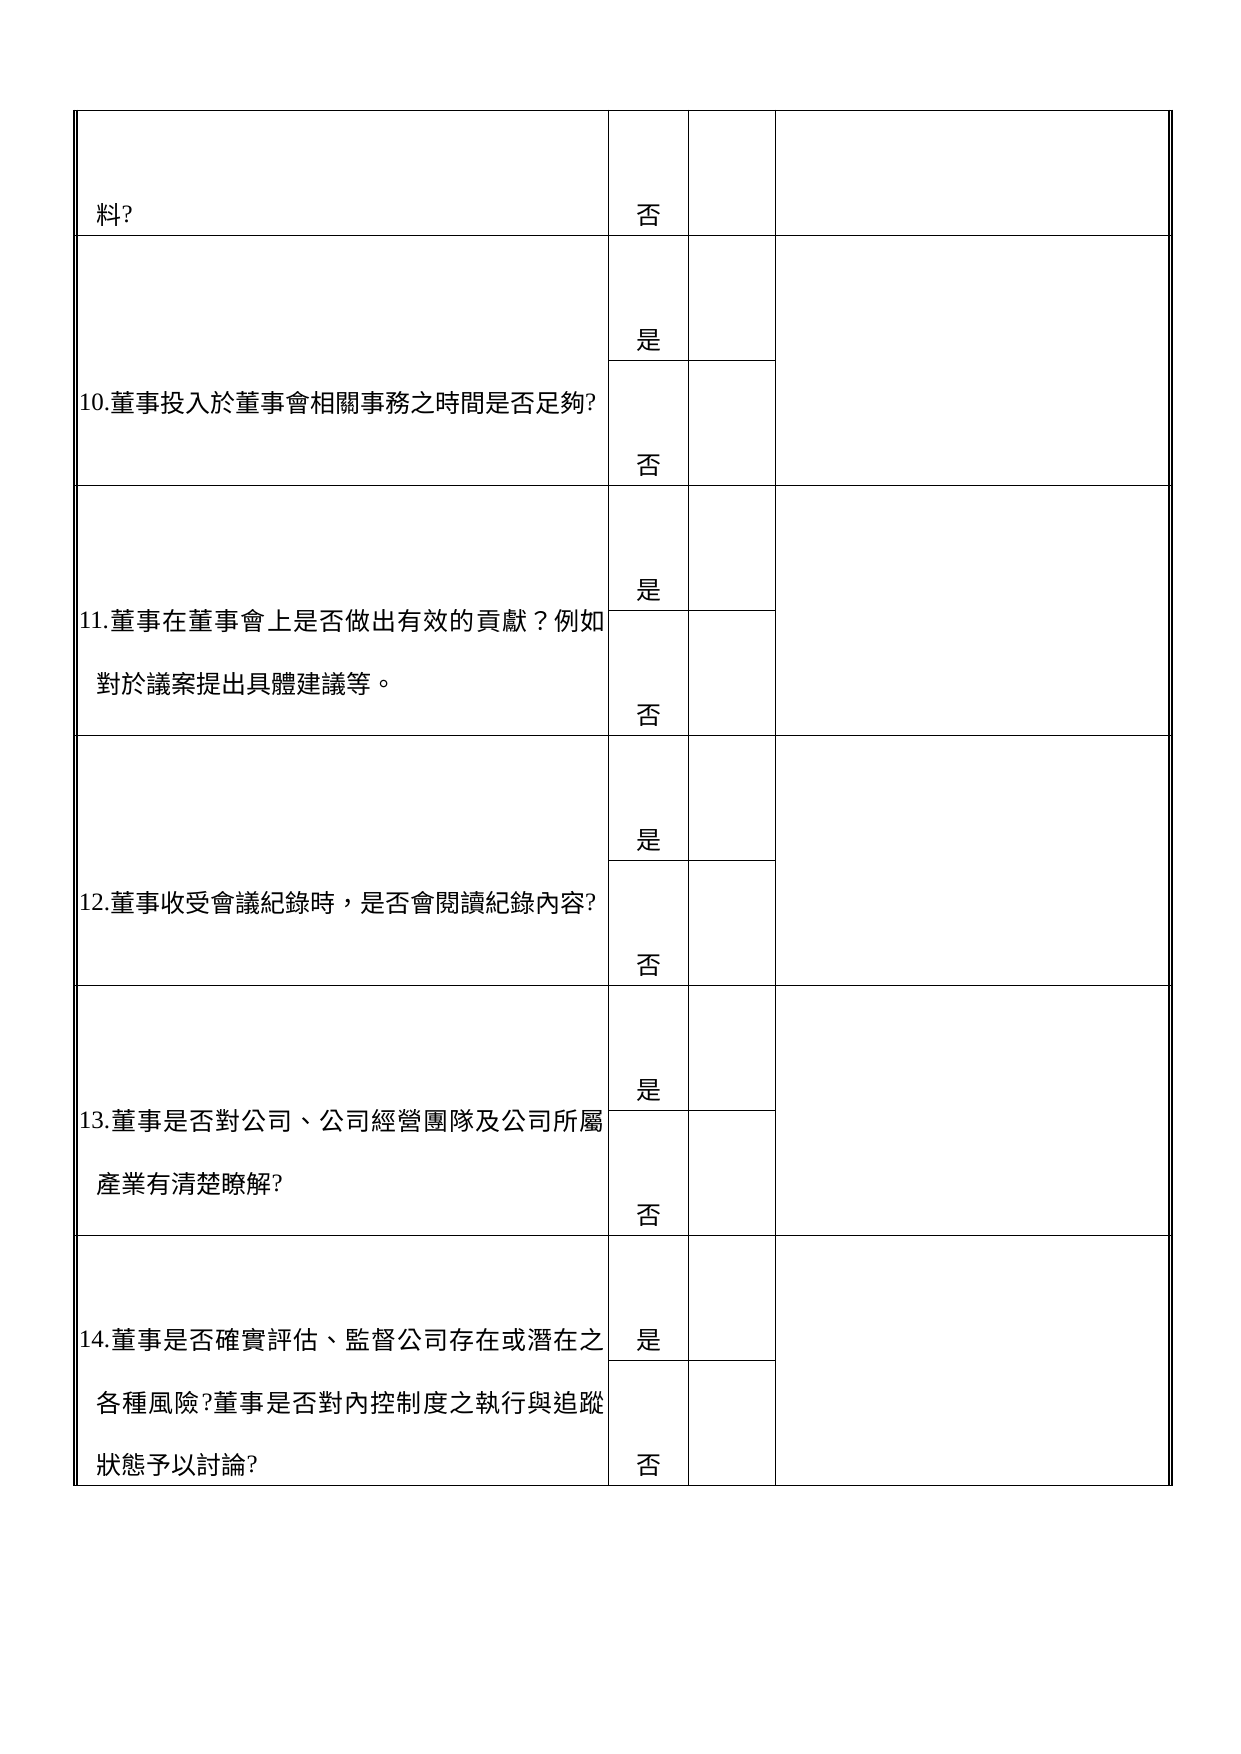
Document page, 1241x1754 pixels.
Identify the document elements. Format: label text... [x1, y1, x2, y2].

table_cell [689, 486, 775, 609]
table_cell [776, 111, 1168, 234]
table_cell [689, 111, 775, 234]
table_cell 否 [609, 361, 688, 484]
table_cell [689, 361, 775, 484]
table_cell 11.董事在董事會上是否做出有效的貢獻？例如對於議案提出具體建議等。 [78, 486, 608, 734]
table_cell [689, 611, 775, 734]
table_cell 是 [609, 236, 688, 359]
table_cell [776, 986, 1168, 1234]
table_cell 否 [609, 1361, 688, 1484]
table_cell [689, 861, 775, 984]
table_cell 否 [609, 861, 688, 984]
table_cell 是 [609, 1236, 688, 1359]
table_cell [776, 236, 1168, 484]
table_cell 否 [609, 611, 688, 734]
table_cell 12.董事收受會議紀錄時，是否會閱讀紀錄內容? [78, 736, 608, 984]
table_cell 否 [609, 111, 688, 234]
table_cell [776, 486, 1168, 734]
table_cell [689, 236, 775, 359]
table_cell 料? [78, 111, 608, 234]
table_cell 否 [609, 1111, 688, 1234]
table_cell [689, 1361, 775, 1484]
table_cell 10.董事投入於董事會相關事務之時間是否足夠? [78, 236, 608, 484]
table_cell 是 [609, 986, 688, 1109]
table_cell 13.董事是否對公司、公司經營團隊及公司所屬產業有清楚瞭解? [78, 986, 608, 1234]
table_cell 是 [609, 736, 688, 859]
table_cell [689, 1111, 775, 1234]
table_cell [776, 1236, 1168, 1484]
table_cell [689, 736, 775, 859]
table_cell 14.董事是否確實評估、監督公司存在或潛在之各種風險?董事是否對內控制度之執行與追蹤狀態予以討論? [78, 1236, 608, 1484]
table_cell [776, 736, 1168, 984]
table_cell [689, 986, 775, 1109]
table_cell [689, 1236, 775, 1359]
table_cell 是 [609, 486, 688, 609]
